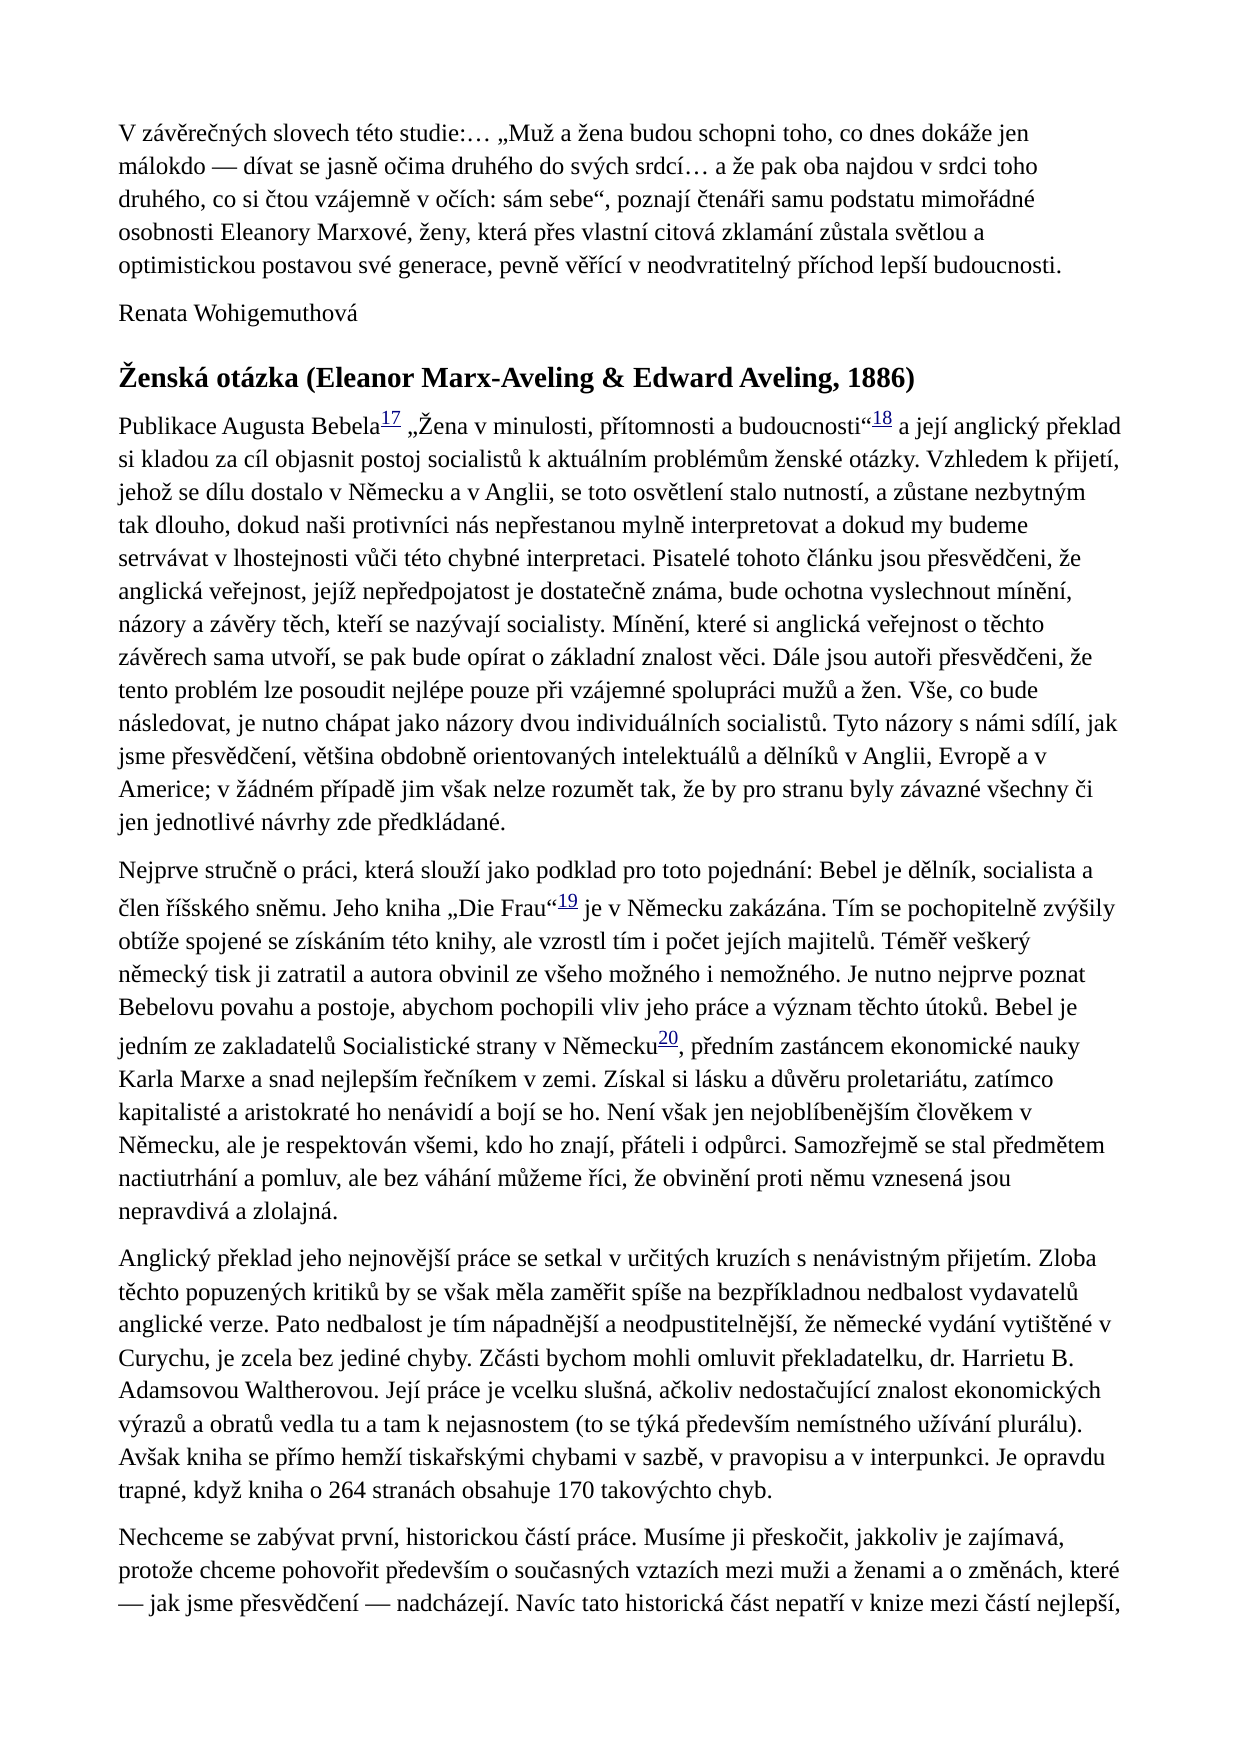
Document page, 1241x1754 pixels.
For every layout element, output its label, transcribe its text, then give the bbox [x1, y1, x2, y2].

subtitle Ženská otázka (Eleanor Marx-Aveling & Edward Aveling, 1886) [118, 360, 1122, 393]
text Nejprve stručně o práci, která slouží jako podklad pro toto pojednání: Bebel je dělník, socialista a člen říšského sněmu. Jeho kniha „Die Frau“19 je v Německu zakázána. Tím se pochopitelně zvýšily obtíže spojené se získáním této knihy, ale vzrostl tím i počet jejích majitelů. Téměř veškerý německý tisk ji zatratil a autora obvinil ze všeho možného i nemožného. Je nutno nejprve poznat Bebelovu povahu a postoje, abychom pochopili vliv jeho práce a význam těchto útoků. Bebel je jedním ze zakladatelů Socialistické strany v Německu20, předním zastáncem ekonomické nauky Karla Marxe a snad nejlepším řečníkem v zemi. Získal si lásku a důvěru proletariátu, zatímco kapitalisté a aristokraté ho nenávidí a bojí se ho. Není však jen nejoblíbenějším člověkem v Německu, ale je respektován všemi, kdo ho znají, přáteli i odpůrci. Samozřejmě se stal předmětem nactiutrhání a pomluv, ale bez váhání můžeme říci, že obvinění proti němu vznesená jsou nepravdivá a zlolajná. [118, 855, 1122, 1225]
text Renata Wohigemuthová [118, 298, 1122, 327]
text Nechceme se zabývat první, historickou částí práce. Musíme ji přeskočit, jakkoliv je zajímavá, protože chceme pohovořit především o současných vztazích mezi muži a ženami a o změnách, které — jak jsme přesvědčení — nadcházejí. Navíc tato historická část nepatří v knize mezi částí nejlepší, [118, 1522, 1122, 1617]
text V závěrečných slovech této studie:… „Muž a žena budou schopni toho, co dnes dokáže jen málokdo — dívat se jasně očima druhého do svých srdcí… a že pak oba najdou v srdci toho druhého, co si čtou vzájemně v očích: sám sebe“, poznají čtenáři samu podstatu mimořádné osobnosti Eleanory Marxové, ženy, která přes vlastní citová zklamání zůstala světlou a optimistickou postavou své generace, pevně věřící v neodvratitelný příchod lepší budoucnosti. [118, 118, 1122, 279]
text Publikace Augusta Bebela17 „Žena v minulosti, přítomnosti a budoucnosti“18 a její anglický překlad si kladou za cíl objasnit postoj socialistů k aktuálním problémům ženské otázky. Vzhledem k přijetí, jehož se dílu dostalo v Německu a v Anglii, se toto osvětlení stalo nutností, a zůstane nezbytným tak dlouho, dokud naši protivníci nás nepřestanou mylně interpretovat a dokud my budeme setrvávat v lhostejnosti vůči této chybné interpretaci. Pisatelé tohoto článku jsou přesvědčeni, že anglická veřejnost, jejíž nepředpojatost je dostatečně známa, bude ochotna vyslechnout mínění, názory a závěry těch, kteří se nazývají socialisty. Mínění, které si anglická veřejnost o těchto závěrech sama utvoří, se pak bude opírat o základní znalost věci. Dále jsou autoři přesvědčeni, že tento problém lze posoudit nejlépe pouze při vzájemné spolupráci mužů a žen. Vše, co bude následovat, je nutno chápat jako názory dvou individuálních socialistů. Tyto názory s námi sdílí, jak jsme přesvědčení, většina obdobně orientovaných intelektuálů a dělníků v Anglii, Evropě a v Americe; v žádném případě jim však nelze rozumět tak, že by pro stranu byly závazné všechny či jen jednotlivé návrhy zde předkládané. [118, 406, 1122, 836]
text Anglický překlad jeho nejnovější práce se setkal v určitých kruzích s nenávistným přijetím. Zloba těchto popuzených kritiků by se však měla zaměřit spíše na bezpříkladnou nedbalost vydavatelů anglické verze. Pato nedbalost je tím nápadnější a neodpustitelnější, že německé vydání vytištěné v Curychu, je zcela bez jediné chyby. Zčásti bychom mohli omluvit překladatelku, dr. Harrietu B. Adamsovou Waltherovou. Její práce je vcelku slušná, ačkoliv nedostačující znalost ekonomických výrazů a obratů vedla tu a tam k nejasnostem (to se týká především nemístného užívání plurálu). Avšak kniha se přímo hemží tiskařskými chybami v sazbě, v pravopisu a v interpunkci. Je opravdu trapné, když kniha o 264 stranách obsahuje 170 takovýchto chyb. [118, 1243, 1122, 1503]
